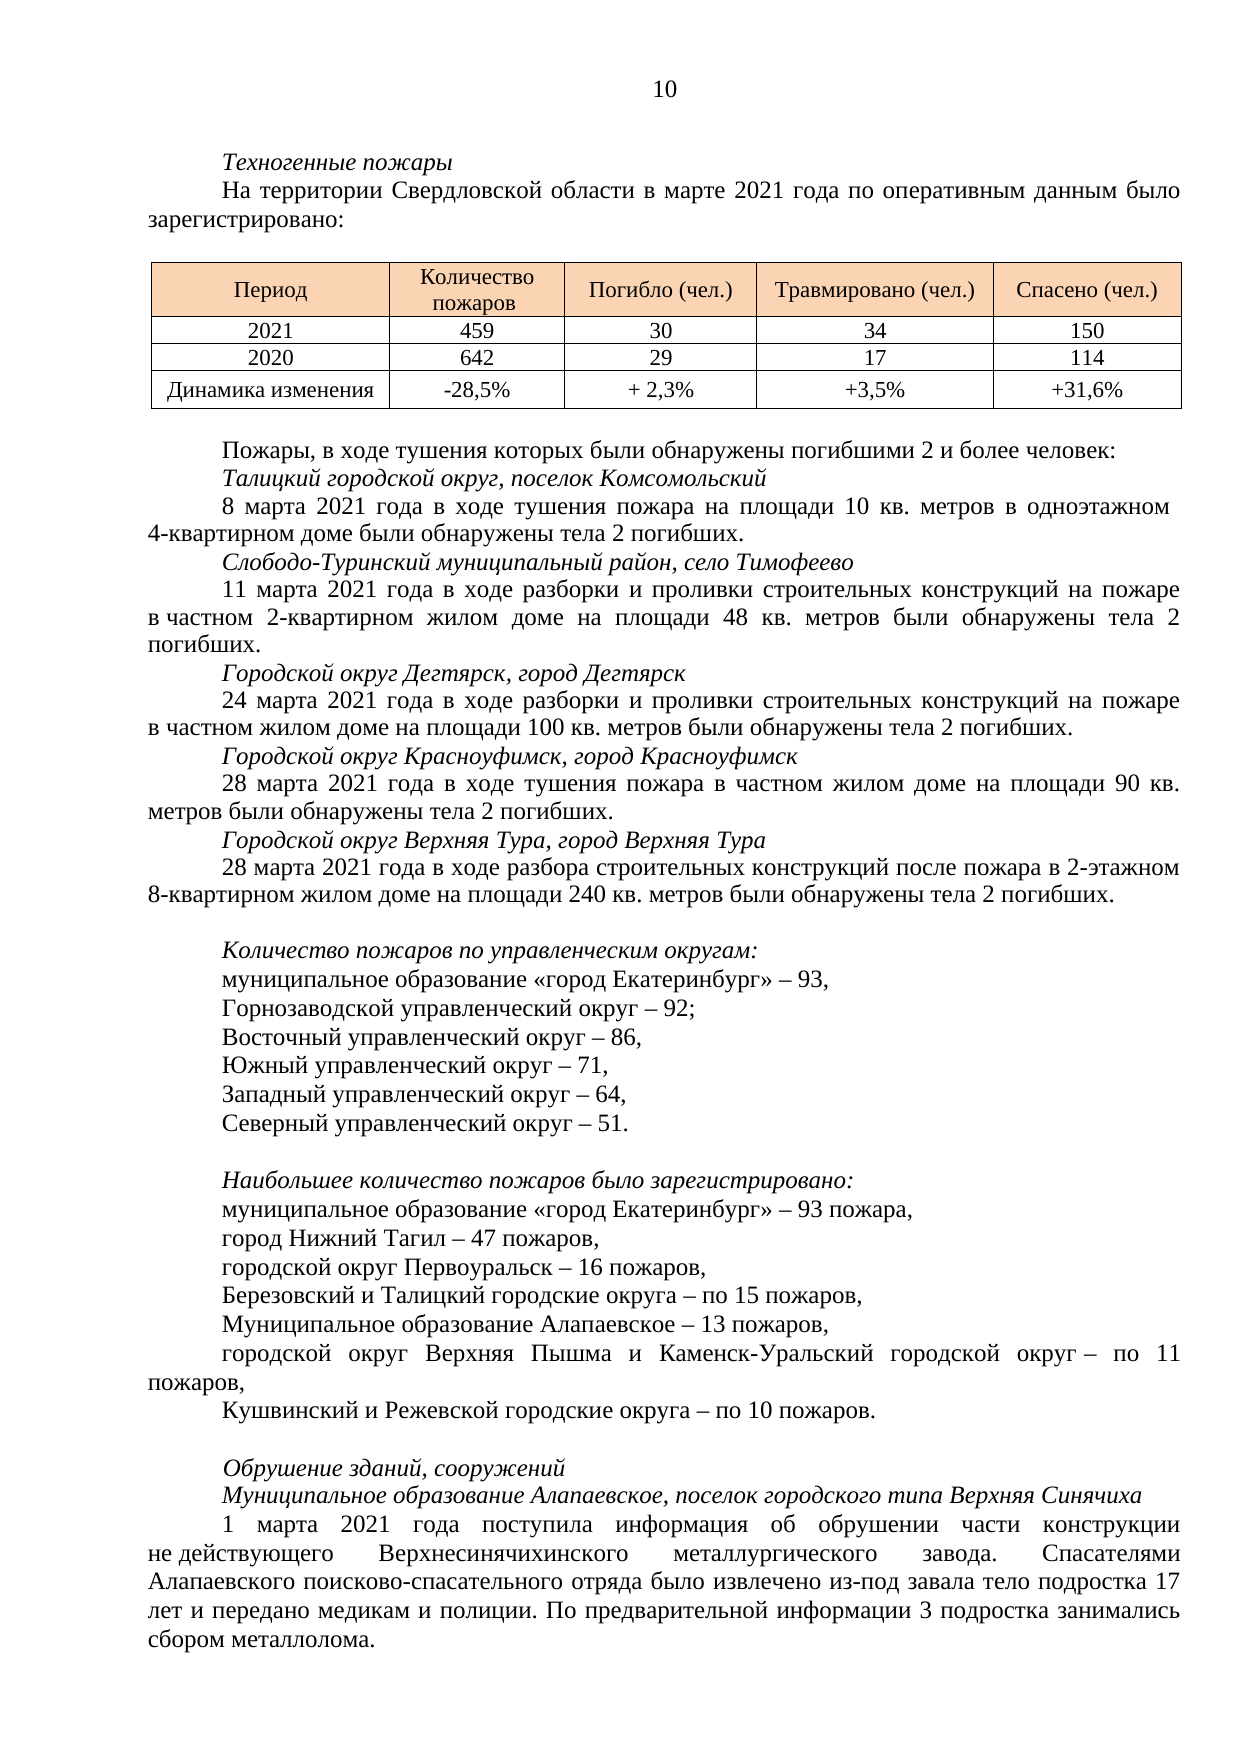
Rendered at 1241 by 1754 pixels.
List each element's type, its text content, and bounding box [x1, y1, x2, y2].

text Горнозаводской управленческий округ – 92; [148, 993, 1181, 1022]
table_header Спасено (чел.) [994, 263, 1181, 316]
table_cell 150 [994, 317, 1181, 343]
table_cell 17 [757, 344, 993, 370]
text город Нижний Тагил – 47 пожаров, [148, 1223, 1181, 1252]
text муниципальное образование «город Екатеринбург» – 93, [148, 964, 1181, 993]
text 11 марта 2021 года в ходе разборки и проливки строительных конструкций на пожаре в частном 2-квартирном жилом доме на площади 48 кв. метров были обнаружены тела 2 погибших. [148, 576, 1181, 658]
text Муниципальное образование Алапаевское, поселок городского типа Верхняя Синячиха [148, 1482, 1181, 1509]
table_cell 114 [994, 344, 1181, 370]
table_cell 30 [565, 317, 756, 343]
table_cell 2020 [152, 344, 389, 370]
text Городской округ Красноуфимск, город Красноуфимск [148, 741, 1181, 770]
text Березовский и Талицкий городские округа – по 15 пожаров, [148, 1280, 1181, 1309]
text городской округ Первоуральск – 16 пожаров, [148, 1252, 1181, 1280]
table_cell Динамика изменения [152, 371, 389, 408]
table_cell 642 [390, 344, 564, 370]
text На территории Свердловской области в марте 2021 года по оперативным данным было зарегистрировано: [148, 176, 1181, 233]
text городской округ Верхняя Пышма и Каменск-Уральский городской округ – по 11 пожаров, [148, 1338, 1181, 1395]
table_header Количество пожаров [390, 263, 564, 316]
table_cell 34 [757, 317, 993, 343]
text 1 марта 2021 года поступила информация об обрушении части конструкции не действующего Верхнесинячихинского металлургического завода. Спасателями Алапаевского поисково-спасательного отряда было извлечено из-под завала тело подростка 17 лет и передано медикам и полиции. По предварительной информации 3 подростка занимались сбором металлолома. [148, 1509, 1181, 1653]
text Южный управленческий округ – 71, [148, 1050, 1181, 1079]
text 28 марта 2021 года в ходе тушения пожара в частном жилом доме на площади 90 кв. метров были обнаружены тела 2 погибших. [148, 770, 1181, 825]
text Городской округ Верхняя Тура, город Верхняя Тура [148, 825, 1181, 853]
text Городской округ Дегтярск, город Дегтярск [148, 658, 1181, 687]
table_cell 2021 [152, 317, 389, 343]
text Количество пожаров по управленческим округам: [148, 935, 1181, 964]
text 24 марта 2021 года в ходе разборки и проливки строительных конструкций на пожаре в частном жилом доме на площади 100 кв. метров были обнаружены тела 2 погибших. [148, 687, 1181, 741]
table_header Период [152, 263, 389, 316]
text Пожары, в ходе тушения которых были обнаружены погибшими 2 и более человек: [148, 436, 1181, 463]
table_cell -28,5% [390, 371, 564, 408]
table_cell 459 [390, 317, 564, 343]
table_header Погибло (чел.) [565, 263, 756, 316]
table_header Травмировано (чел.) [757, 263, 993, 316]
text 8 марта 2021 года в ходе тушения пожара на площади 10 кв. метров в одноэтажном 4-квартирном доме были обнаружены тела 2 погибших. [148, 492, 1181, 547]
text 28 марта 2021 года в ходе разбора строительных конструкций после пожара в 2-этажном 8-квартирном жилом доме на площади 240 кв. метров были обнаружены тела 2 погибших. [148, 853, 1181, 908]
table_cell +3,5% [757, 371, 993, 408]
text Слободо-Туринский муниципальный район, село Тимофеево [148, 547, 1181, 576]
text Техногенные пожары [148, 147, 1181, 176]
text Муниципальное образование Алапаевское – 13 пожаров, [148, 1309, 1181, 1338]
text Западный управленческий округ – 64, [148, 1079, 1181, 1108]
table_cell 29 [565, 344, 756, 370]
table_cell + 2,3% [565, 371, 756, 408]
text муниципальное образование «город Екатеринбург» – 93 пожара, [148, 1194, 1181, 1223]
text Талицкий городской округ, поселок Комсомольский [148, 463, 1181, 492]
text Восточный управленческий округ – 86, [148, 1022, 1181, 1050]
text Обрушение зданий, сооружений [148, 1453, 1211, 1482]
text Наибольшее количество пожаров было зарегистрировано: [148, 1165, 1181, 1194]
text Кушвинский и Режевской городские округа – по 10 пожаров. [148, 1395, 1181, 1424]
text Северный управленческий округ – 51. [148, 1108, 1181, 1137]
table_cell +31,6% [994, 371, 1181, 408]
